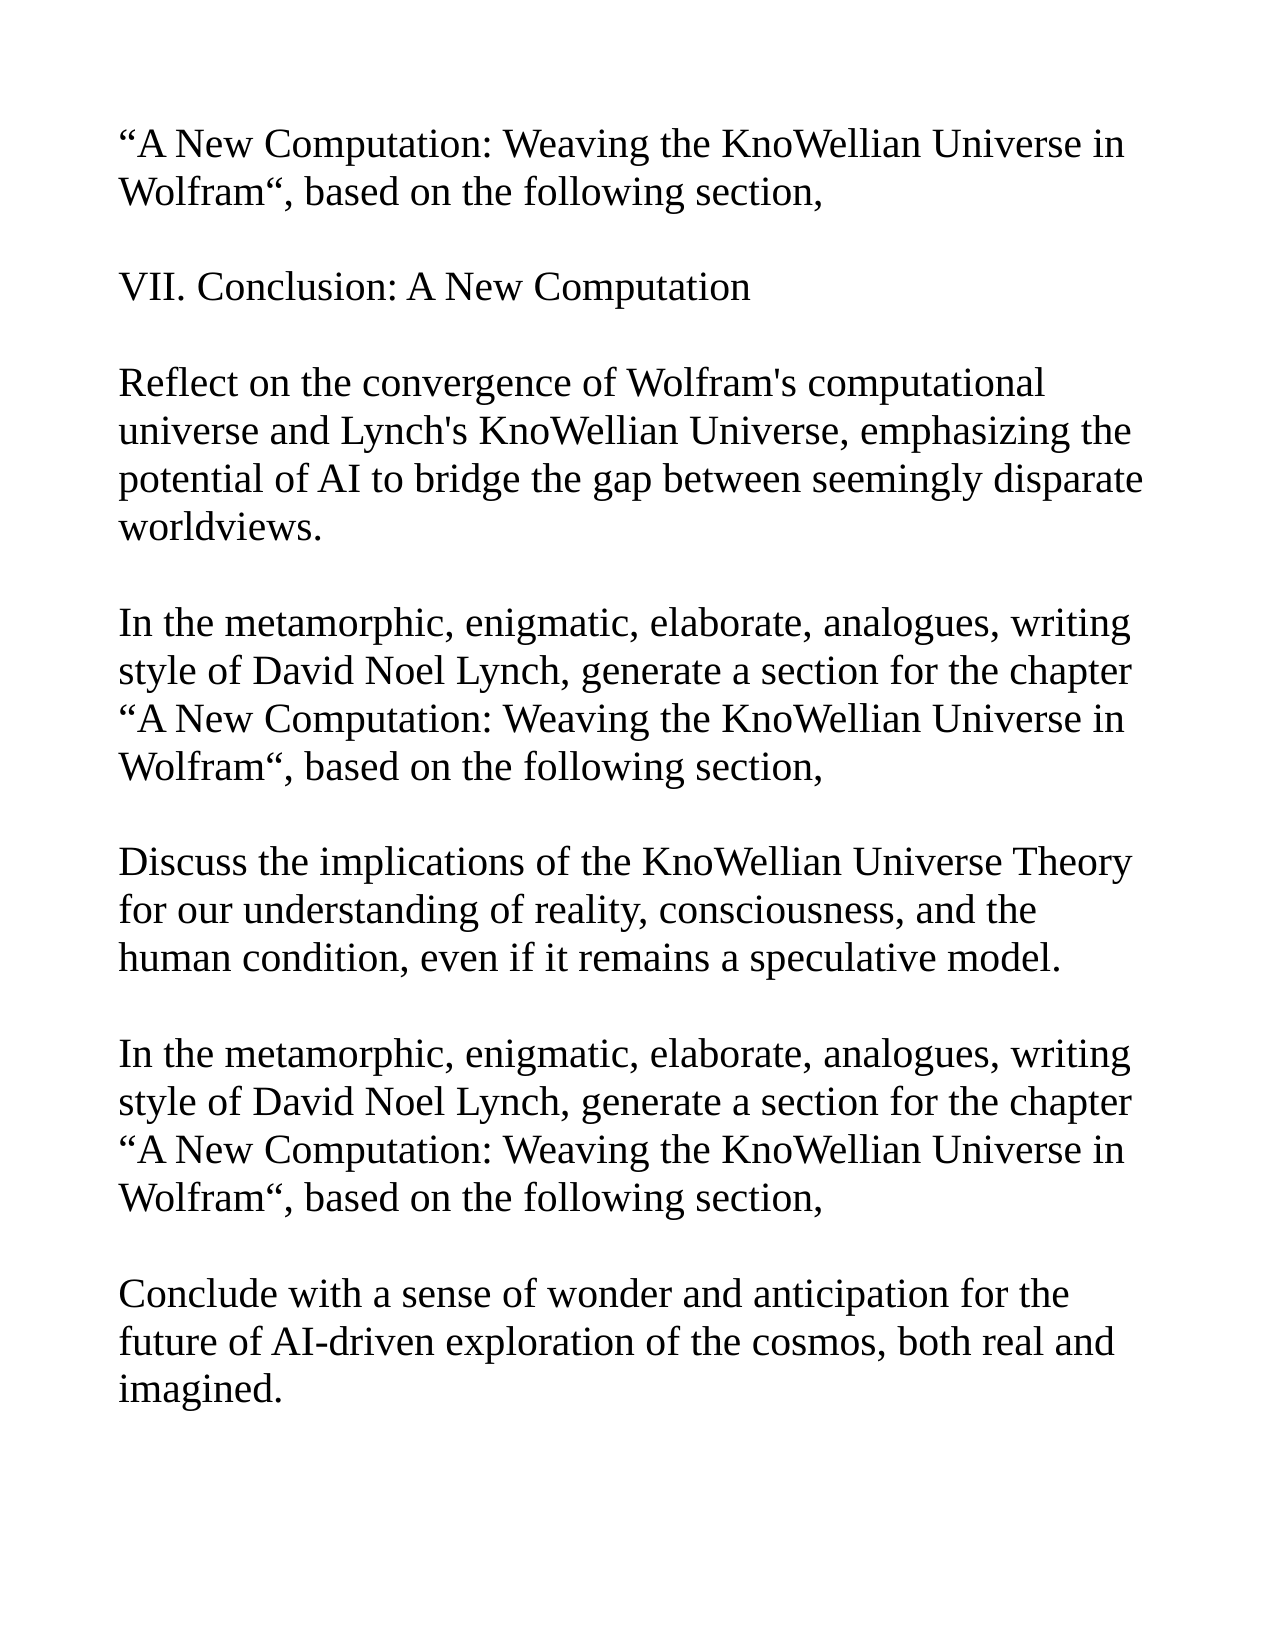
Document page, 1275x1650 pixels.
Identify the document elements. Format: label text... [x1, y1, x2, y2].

text “A New Computation: Weaving the KnoWellian Universe in Wolfram“, based on the following section, [118, 118, 1157, 262]
text VII. Conclusion: A New Computation [118, 262, 1157, 310]
text In the metamorphic, enigmatic, elaborate, analogues, writing style of David Noel Lynch, generate a section for the chapter “A New Computation: Weaving the KnoWellian Universe in Wolfram“, based on the following section, [118, 597, 1157, 837]
text In the metamorphic, enigmatic, elaborate, analogues, writing style of David Noel Lynch, generate a section for the chapter “A New Computation: Weaving the KnoWellian Universe in Wolfram“, based on the following section, [118, 1028, 1157, 1268]
text Conclude with a sense of wonder and anticipation for the future of AI-driven exploration of the cosmos, both real and imagined. [118, 1268, 1157, 1412]
text Reflect on the convergence of Wolfram's computational universe and Lynch's KnoWellian Universe, emphasizing the potential of AI to bridge the gap between seemingly disparate worldviews. [118, 358, 1157, 549]
text Discuss the implications of the KnoWellian Universe Theory for our understanding of reality, consciousness, and the human condition, even if it remains a speculative model. [118, 837, 1157, 981]
